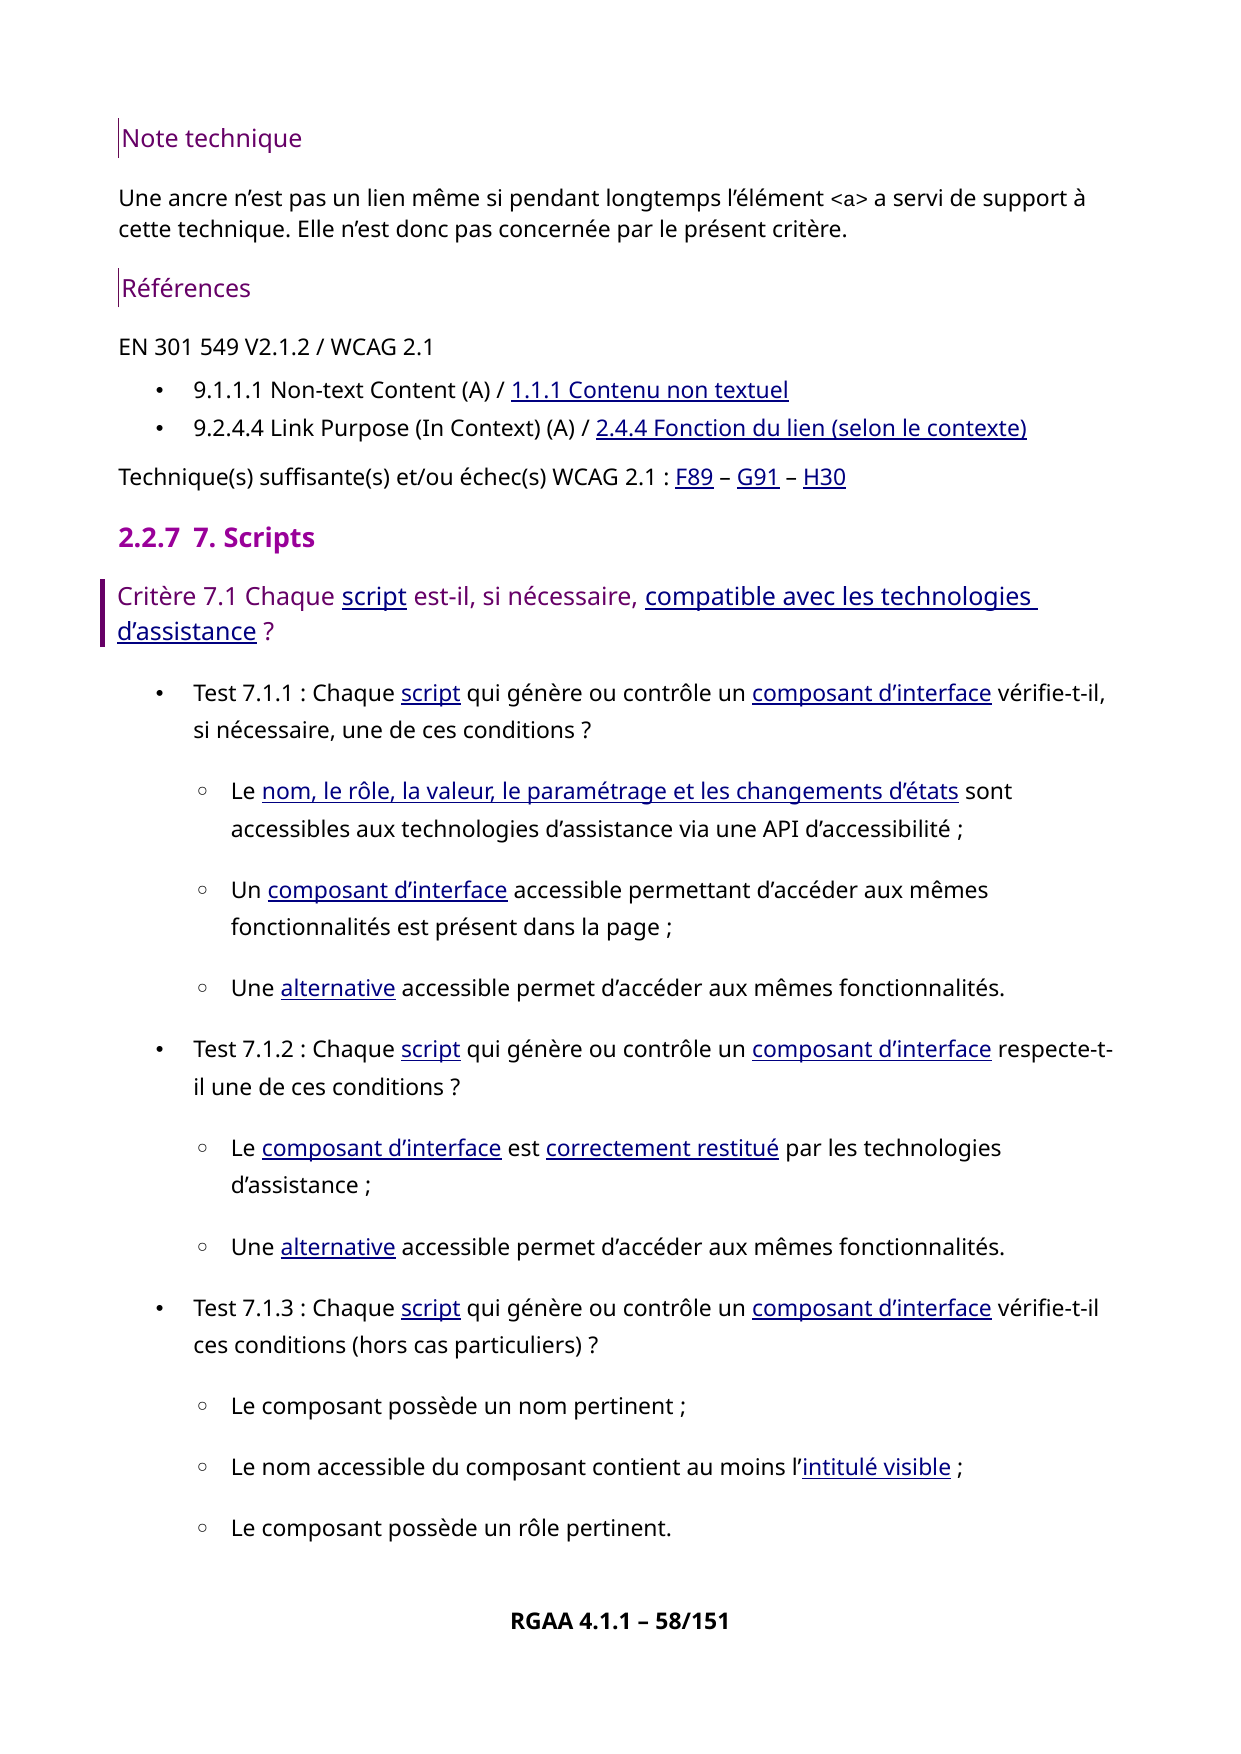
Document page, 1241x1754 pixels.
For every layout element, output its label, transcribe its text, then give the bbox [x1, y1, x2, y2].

list Le composant d’interface est correctement restitué par les technologies d’assistance ; [193, 1132, 1122, 1201]
list 9.2.4.4 Link Purpose (In Context) (A) / 2.4.4 Fonction du lien (selon le contexte) [156, 412, 1122, 443]
list Une alternative accessible permet d’accéder aux mêmes fonctionnalités. [193, 1230, 1122, 1262]
list 9.1.1.1 Non-text Content (A) / 1.1.1 Contenu non textuel [156, 374, 1122, 405]
list Une alternative accessible permet d’accéder aux mêmes fonctionnalités. [193, 972, 1122, 1003]
list Le composant possède un rôle pertinent. [193, 1512, 1122, 1543]
list Test 7.1.3 : Chaque script qui génère ou contrôle un composant d’interface vérifie-t-il ces conditions (hors cas particuliers) ? [156, 1291, 1122, 1360]
subtitle Note technique [119, 118, 1122, 158]
list Test 7.1.1 : Chaque script qui génère ou contrôle un composant d’interface vérifie-t-il, si nécessaire, une de ces conditions ? [156, 677, 1122, 745]
list Le nom, le rôle, la valeur, le paramétrage et les changements d’états sont accessibles aux technologies d’assistance via une API d’accessibilité ; [193, 775, 1122, 844]
subtitle 7. Scripts [118, 519, 1122, 556]
text Une ancre n’est pas un lien même si pendant longtemps l’élément <a> a servi de support à cette technique. Elle n’est donc pas concernée par le présent critère. [118, 182, 1122, 244]
subtitle Critère 7.1 Chaque script est-il, si nécessaire, compatible avec les technologies d’assistance ? [105, 579, 1122, 647]
list Un composant d’interface accessible permettant d’accéder aux mêmes fonctionnalités est présent dans la page ; [193, 874, 1122, 942]
list Le nom accessible du composant contient au moins l’intitulé visible ; [193, 1451, 1122, 1482]
text Technique(s) suffisante(s) et/ou échec(s) WCAG 2.1 : F89 – G91 – H30 [118, 461, 1122, 492]
list Le composant possède un nom pertinent ; [193, 1390, 1122, 1421]
list Test 7.1.2 : Chaque script qui génère ou contrôle un composant d’interface respecte-t-il une de ces conditions ? [156, 1033, 1122, 1102]
text EN 301 549 V2.1.2 / WCAG 2.1 [118, 331, 1122, 362]
subtitle Références [119, 268, 1122, 307]
